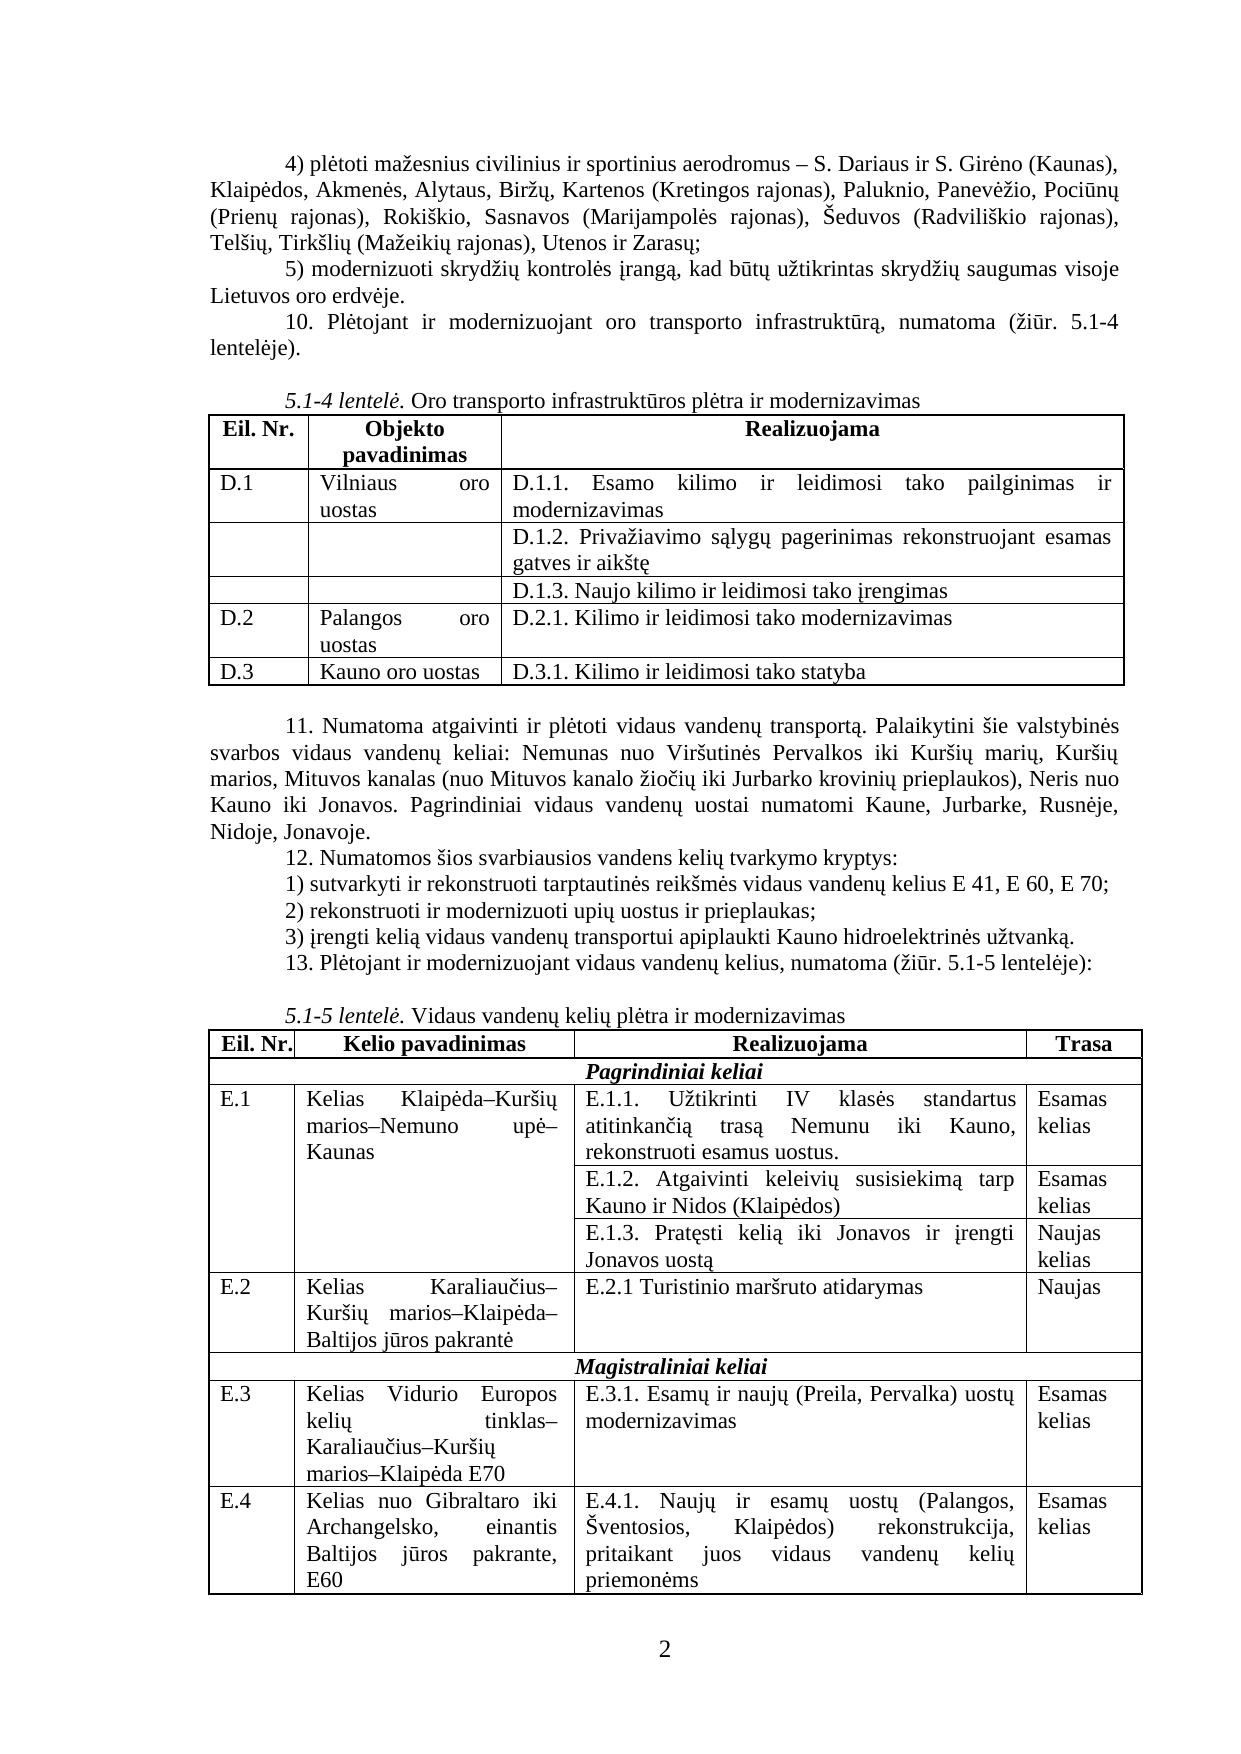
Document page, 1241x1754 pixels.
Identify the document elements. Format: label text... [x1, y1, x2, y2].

text 13. Plėtojant ir modernizuojant vidaus vandenų kelius, numatoma (žiūr. 5.1-5 lentelėje): [210, 949, 1120, 976]
table_header Realizuojama [575, 1031, 1026, 1056]
table_cell Magistraliniai keliai [210, 1353, 1141, 1379]
table_cell E.4.1. Naujų ir esamų uostų (Palangos, Šventosios, Klaipėdos) rekonstrukcija, pritaikant juos vidaus vandenų kelių priemonėms [575, 1487, 1026, 1592]
table_cell Esamas kelias [1027, 1487, 1141, 1592]
table_cell [210, 1218, 294, 1272]
table_cell [309, 523, 501, 576]
table_header Objekto pavadinimas [309, 416, 501, 468]
text 2) rekonstruoti ir modernizuoti upių uostus ir prieplaukas; [210, 897, 1120, 923]
text 10. Plėtojant ir modernizuojant oro transporto infrastruktūrą, numatoma (žiūr. 5.1-4 lentelėje). [210, 308, 1120, 361]
table_cell E.2.1 Turistinio maršruto atidarymas [575, 1273, 1026, 1352]
table_cell Naujas [1027, 1273, 1141, 1352]
table_header Eil. Nr. [210, 1031, 294, 1056]
text 12. Numatomos šios svarbiausios vandens kelių tvarkymo kryptys: [210, 844, 1120, 870]
table_cell Esamas kelias [1027, 1166, 1141, 1218]
table_cell E.4 [210, 1487, 294, 1592]
text 1) sutvarkyti ir rekonstruoti tarptautinės reikšmės vidaus vandenų kelius E 41, E 60, E 70; [210, 870, 1120, 897]
table_cell D.3 [210, 658, 308, 684]
table_cell Kauno oro uostas [309, 658, 501, 684]
table_cell E.3.1. Esamų ir naujų (Preila, Pervalka) uostų modernizavimas [575, 1381, 1026, 1486]
table_cell E.2 [210, 1273, 294, 1352]
table_cell D.1.3. Naujo kilimo ir leidimosi tako įrengimas [502, 577, 1123, 603]
text 11. Numatoma atgaivinti ir plėtoti vidaus vandenų transportą. Palaikytini šie valstybinės svarbos vidaus vandenų keliai: Nemunas nuo Viršutinės Pervalkos iki Kuršių marių, Kuršių marios, Mituvos kanalas (nuo Mituvos kanalo žiočių iki Jurbarko krovinių prieplaukos), Neris nuo Kauno iki Jonavos. Pagrindiniai vidaus vandenų uostai numatomi Kaune, Jurbarke, Rusnėje, Nidoje, Jonavoje. [210, 712, 1120, 844]
table_cell E.1.3. Pratęsti kelią iki Jonavos ir įrengti Jonavos uostą [575, 1219, 1026, 1272]
table_cell Pagrindiniai keliai [210, 1059, 1141, 1084]
table_cell [210, 577, 308, 603]
table_cell E.1.2. Atgaivinti keleivių susisiekimą tarp Kauno ir Nidos (Klaipėdos) [575, 1166, 1026, 1218]
table_cell D.2 [210, 604, 308, 657]
table_header Kelio pavadinimas [295, 1031, 574, 1056]
table_cell Esamas kelias [1027, 1085, 1141, 1164]
table_cell [309, 577, 501, 603]
table_cell Kelias Klaipėda–Kuršių marios–Nemuno upė–Kaunas [295, 1085, 574, 1164]
table_cell Kelias Vidurio Europos kelių tinklas–Karaliaučius–Kuršių marios–Klaipėda E70 [295, 1381, 574, 1486]
table_cell Esamas kelias [1027, 1381, 1141, 1486]
text 4) plėtoti mažesnius civilinius ir sportinius aerodromus – S. Dariaus ir S. Girėno (Kaunas), Klaipėdos, Akmenės, Alytaus, Biržų, Kartenos (Kretingos rajonas), Paluknio, Panevėžio, Pociūnų (Prienų rajonas), Rokiškio, Sasnavos (Marijampolės rajonas), Šeduvos (Radviliškio rajonas), Telšių, Tirkšlių (Mažeikių rajonas), Utenos ir Zarasų; [210, 150, 1120, 255]
table_header Realizuojama [502, 416, 1123, 468]
table_cell Kelias Karaliaučius–Kuršių marios–Klaipėda–Baltijos jūros pakrantė [295, 1273, 574, 1352]
table_cell E.1 [210, 1085, 294, 1164]
text 3) įrengti kelią vidaus vandenų transportui apiplaukti Kauno hidroelektrinės užtvanką. [210, 923, 1120, 949]
table_cell D.2.1. Kilimo ir leidimosi tako modernizavimas [502, 604, 1123, 657]
table_header Eil. Nr. [210, 416, 308, 468]
text 5.1-5 lentelė. Vidaus vandenų kelių plėtra ir modernizavimas [210, 1002, 1120, 1028]
text 5) modernizuoti skrydžių kontrolės įrangą, kad būtų užtikrintas skrydžių saugumas visoje Lietuvos oro erdvėje. [210, 255, 1120, 308]
table_cell D.1 [210, 470, 308, 522]
table_cell Kelias nuo Gibraltaro iki Archangelsko, einantis Baltijos jūros pakrante, E60 [295, 1487, 574, 1592]
table_cell Palangos oro uostas [309, 604, 501, 657]
table_cell D.1.2. Privažiavimo sąlygų pagerinimas rekonstruojant esamas gatves ir aikštę [502, 523, 1123, 576]
table_cell [210, 523, 308, 576]
table_cell E.3 [210, 1381, 294, 1486]
table_cell E.1.1. Užtikrinti IV klasės standartus atitinkančią trasą Nemunu iki Kauno, rekonstruoti esamus uostus. [575, 1085, 1026, 1164]
table_cell [210, 1165, 294, 1218]
table_cell [295, 1218, 574, 1272]
table_header Trasa [1027, 1031, 1141, 1056]
table_cell Vilniaus oro uostas [309, 470, 501, 522]
table_cell D.1.1. Esamo kilimo ir leidimosi tako pailginimas ir modernizavimas [502, 470, 1123, 522]
table_cell [295, 1165, 574, 1218]
table_cell Naujas kelias [1027, 1219, 1141, 1272]
text 5.1-4 lentelė. Oro transporto infrastruktūros plėtra ir modernizavimas [210, 387, 1120, 413]
table_cell D.3.1. Kilimo ir leidimosi tako statyba [502, 658, 1123, 684]
